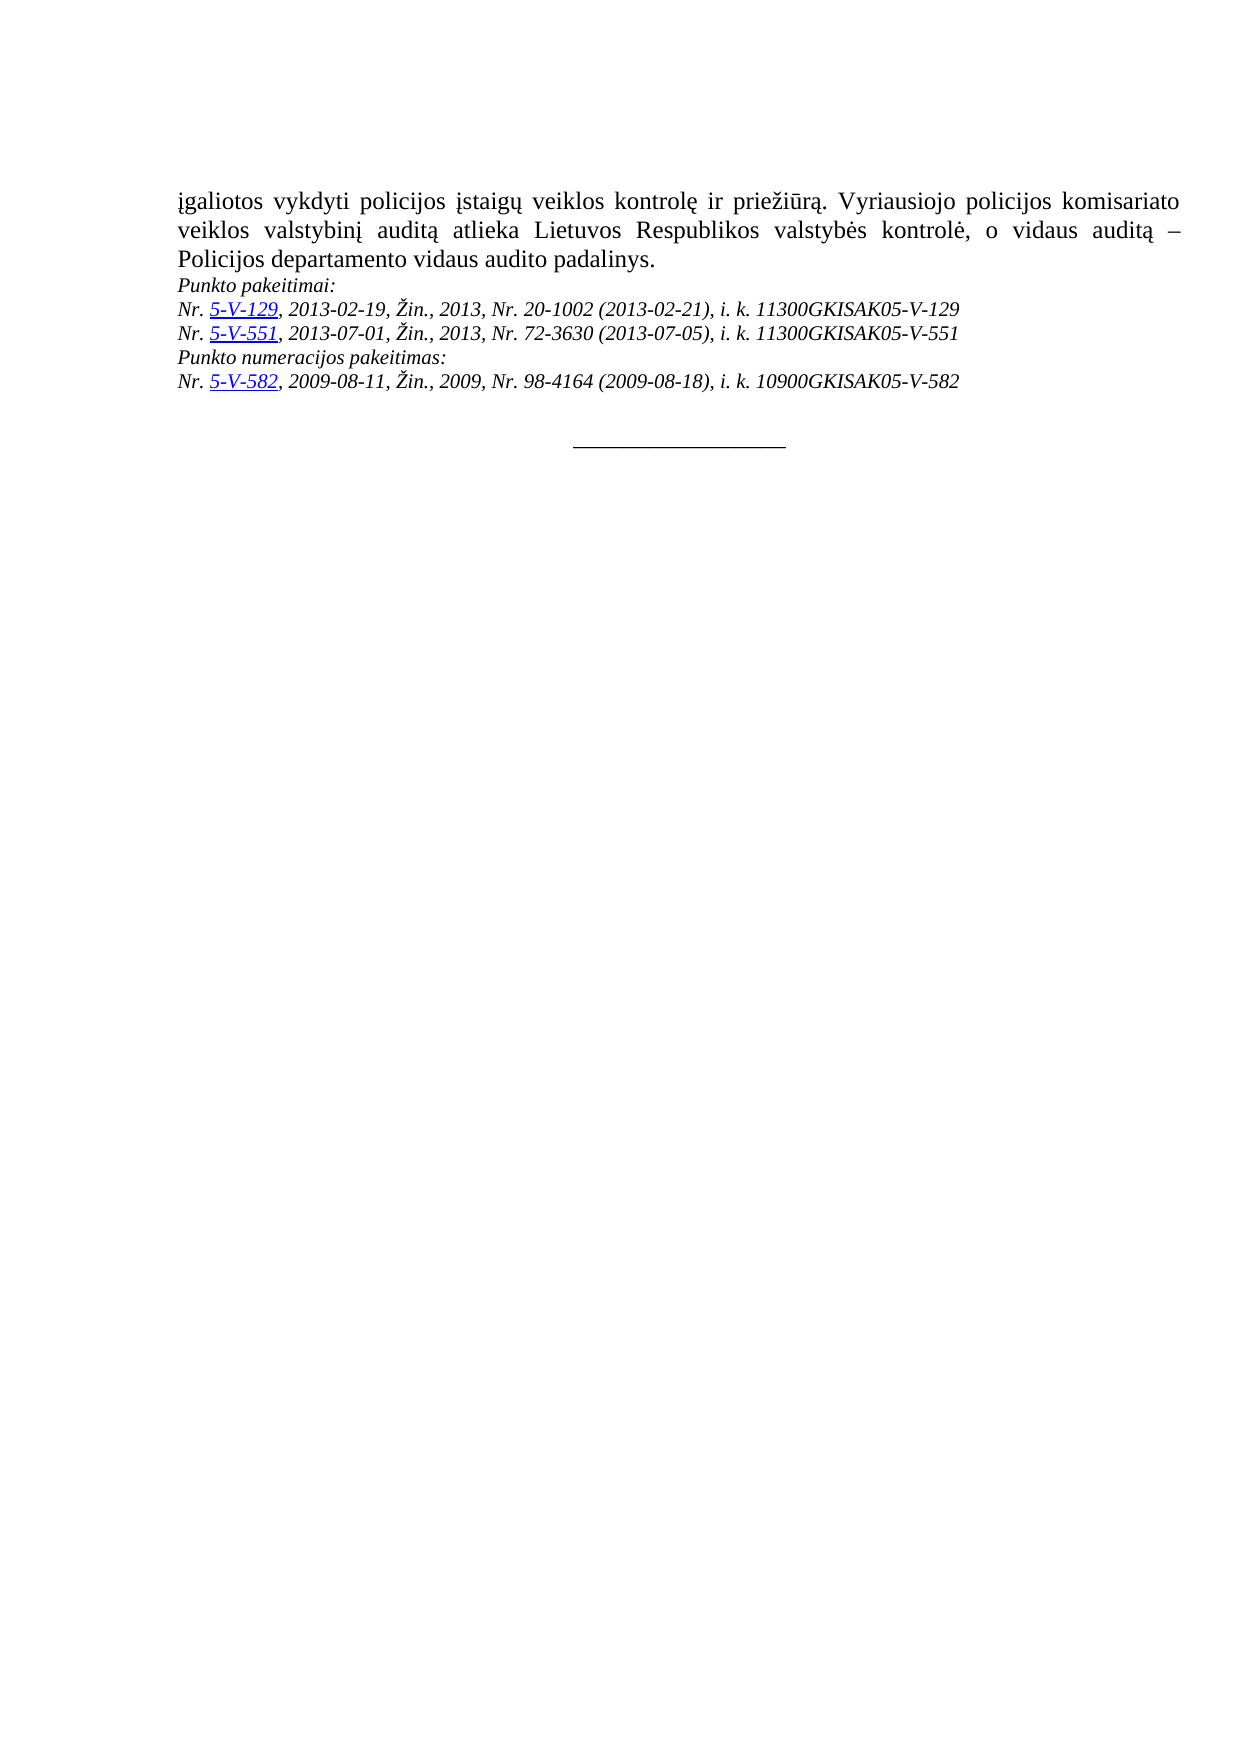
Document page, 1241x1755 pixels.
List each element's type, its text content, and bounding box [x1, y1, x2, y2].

text Nr. 5-V-582, 2009-08-11, Žin., 2009, Nr. 98-4164 (2009-08-18), i. k. 10900GKISAK05-V-582 [177, 369, 1181, 393]
text Nr. 5-V-129, 2013-02-19, Žin., 2013, Nr. 20-1002 (2013-02-21), i. k. 11300GKISAK05-V-129 [177, 297, 1181, 321]
text įgaliotos vykdyti policijos įstaigų veiklos kontrolę ir priežiūrą. Vyriausiojo policijos komisariato veiklos valstybinį auditą atlieka Lietuvos Respublikos valstybės kontrolė, o vidaus auditą – Policijos departamento vidaus audito padalinys. [177, 186, 1181, 272]
text Nr. 5-V-551, 2013-07-01, Žin., 2013, Nr. 72-3630 (2013-07-05), i. k. 11300GKISAK05-V-551 [177, 321, 1181, 345]
text _________________ [177, 422, 1181, 450]
text Punkto pakeitimai: [177, 272, 1181, 297]
text Punkto numeracijos pakeitimas: [177, 345, 1181, 369]
